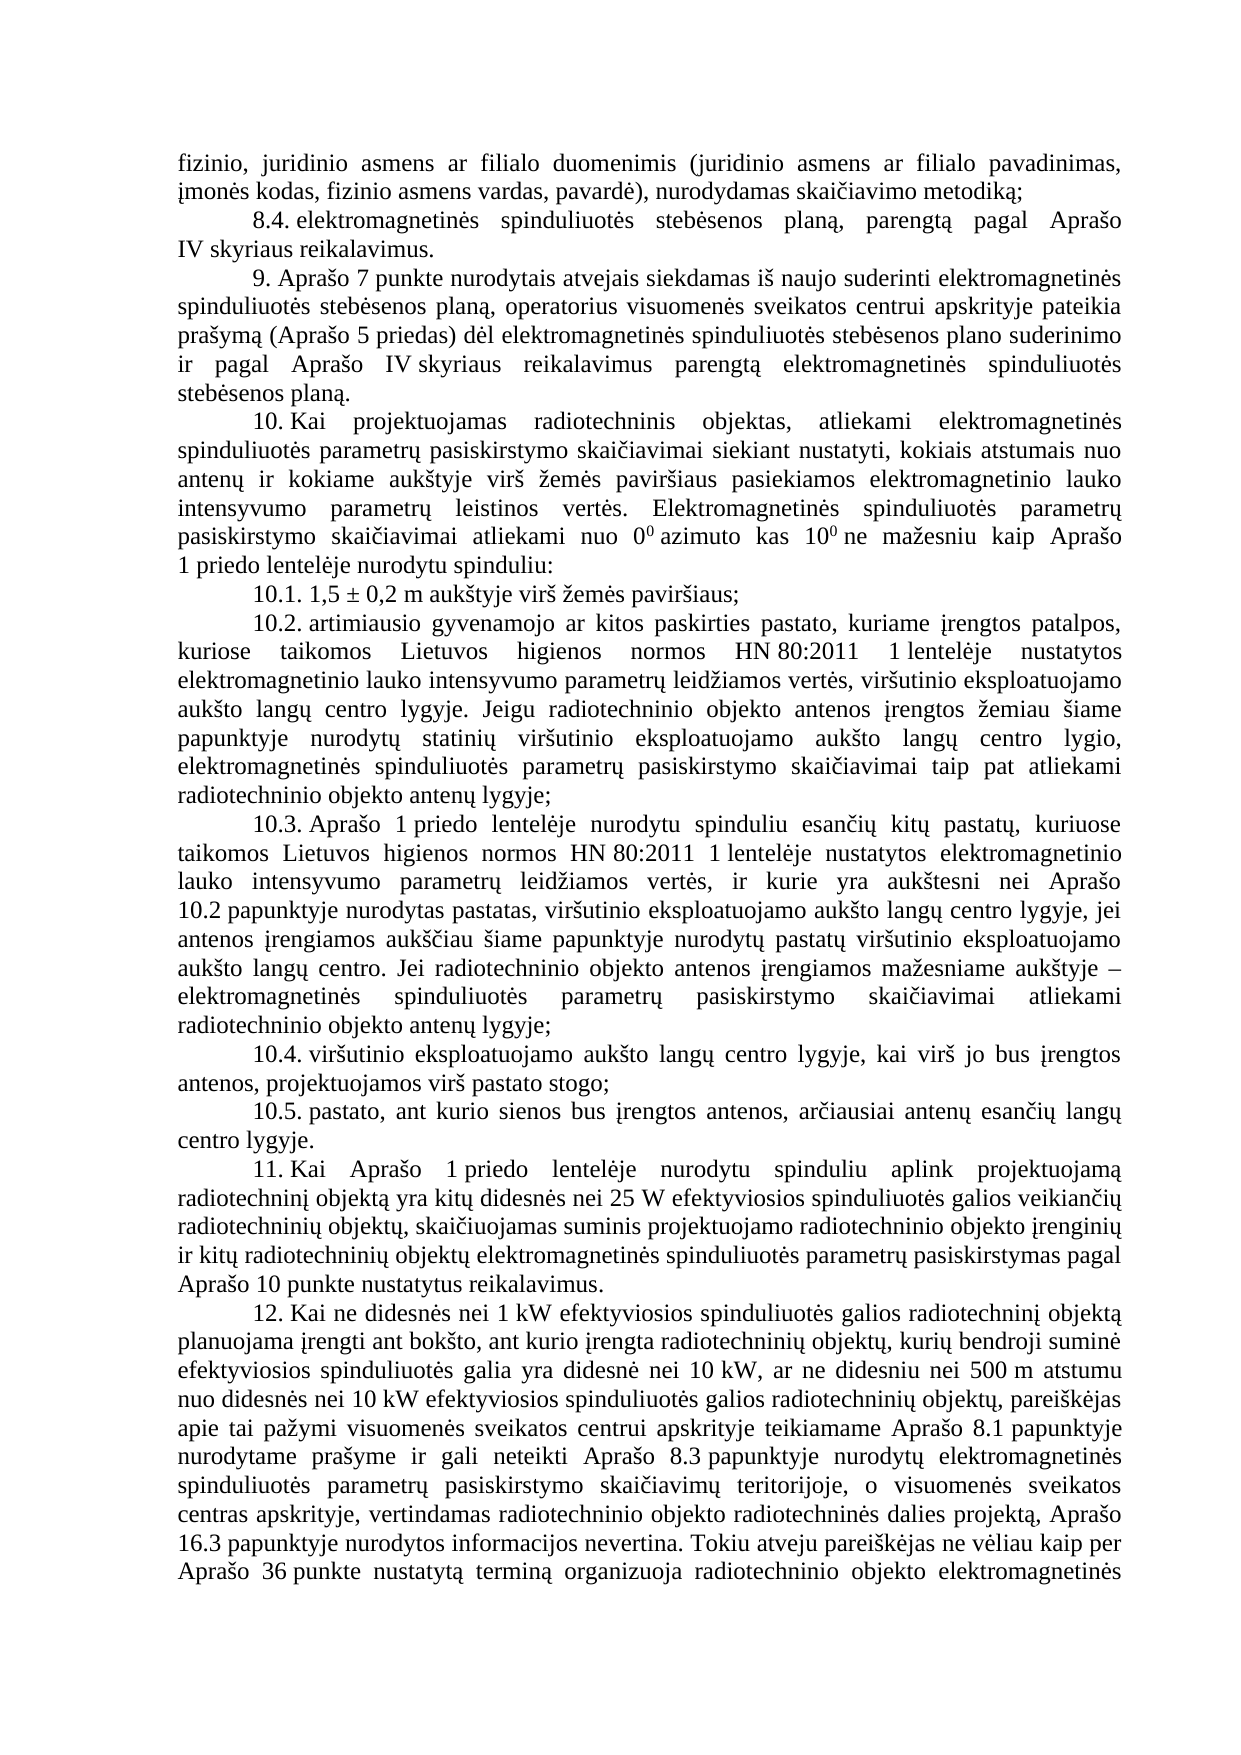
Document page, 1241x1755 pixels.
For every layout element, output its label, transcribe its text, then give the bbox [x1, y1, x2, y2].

text 10.4. viršutinio eksploatuojamo aukšto langų centro lygyje, kai virš jo bus įrengtos antenos, projektuojamos virš pastato stogo; [177, 1039, 1122, 1096]
text 12. Kai ne didesnės nei 1 kW efektyviosios spinduliuotės galios radiotechninį objektą planuojama įrengti ant bokšto, ant kurio įrengta radiotechninių objektų, kurių bendroji suminė efektyviosios spinduliuotės galia yra didesnė nei 10 kW, ar ne didesniu nei 500 m atstumu nuo didesnės nei 10 kW efektyviosios spinduliuotės galios radiotechninių objektų, pareiškėjas apie tai pažymi visuomenės sveikatos centrui apskrityje teikiamame Aprašo 8.1 papunktyje nurodytame prašyme ir gali neteikti Aprašo 8.3 papunktyje nurodytų elektromagnetinės spinduliuotės parametrų pasiskirstymo skaičiavimų teritorijoje, o visuomenės sveikatos centras apskrityje, vertindamas radiotechninio objekto radiotechninės dalies projektą, Aprašo 16.3 papunktyje nurodytos informacijos nevertina. Tokiu atveju pareiškėjas ne vėliau kaip per Aprašo 36 punkte nustatytą terminą organizuoja radiotechninio objekto elektromagnetinės [177, 1298, 1122, 1585]
text 9. Aprašo 7 punkte nurodytais atvejais siekdamas iš naujo suderinti elektromagnetinės spinduliuotės stebėsenos planą, operatorius visuomenės sveikatos centrui apskrityje pateikia prašymą (Aprašo 5 priedas) dėl elektromagnetinės spinduliuotės stebėsenos plano suderinimo ir pagal Aprašo IV skyriaus reikalavimus parengtą elektromagnetinės spinduliuotės stebėsenos planą. [177, 263, 1122, 406]
text 8.4. elektromagnetinės spinduliuotės stebėsenos planą, parengtą pagal Aprašo IV skyriaus reikalavimus. [177, 205, 1122, 263]
text 10.2. artimiausio gyvenamojo ar kitos paskirties pastato, kuriame įrengtos patalpos, kuriose taikomos Lietuvos higienos normos HN 80:2011 1 lentelėje nustatytos elektromagnetinio lauko intensyvumo parametrų leidžiamos vertės, viršutinio eksploatuojamo aukšto langų centro lygyje. Jeigu radiotechninio objekto antenos įrengtos žemiau šiame papunktyje nurodytų statinių viršutinio eksploatuojamo aukšto langų centro lygio, elektromagnetinės spinduliuotės parametrų pasiskirstymo skaičiavimai taip pat atliekami radiotechninio objekto antenų lygyje; [177, 608, 1122, 809]
text 10.3. Aprašo 1 priedo lentelėje nurodytu spinduliu esančių kitų pastatų, kuriuose taikomos Lietuvos higienos normos HN 80:2011 1 lentelėje nustatytos elektromagnetinio lauko intensyvumo parametrų leidžiamos vertės, ir kurie yra aukštesni nei Aprašo 10.2 papunktyje nurodytas pastatas, viršutinio eksploatuojamo aukšto langų centro lygyje, jei antenos įrengiamos aukščiau šiame papunktyje nurodytų pastatų viršutinio eksploatuojamo aukšto langų centro. Jei radiotechninio objekto antenos įrengiamos mažesniame aukštyje – elektromagnetinės spinduliuotės parametrų pasiskirstymo skaičiavimai atliekami radiotechninio objekto antenų lygyje; [177, 809, 1122, 1039]
text 10. Kai projektuojamas radiotechninis objektas, atliekami elektromagnetinės spinduliuotės parametrų pasiskirstymo skaičiavimai siekiant nustatyti, kokiais atstumais nuo antenų ir kokiame aukštyje virš žemės paviršiaus pasiekiamos elektromagnetinio lauko intensyvumo parametrų leistinos vertės. Elektromagnetinės spinduliuotės parametrų pasiskirstymo skaičiavimai atliekami nuo 00 azimuto kas 100 ne mažesniu kaip Aprašo 1 priedo lentelėje nurodytu spinduliu: [177, 406, 1122, 579]
text 11. Kai Aprašo 1 priedo lentelėje nurodytu spinduliu aplink projektuojamą radiotechninį objektą yra kitų didesnės nei 25 W efektyviosios spinduliuotės galios veikiančių radiotechninių objektų, skaičiuojamas suminis projektuojamo radiotechninio objekto įrenginių ir kitų radiotechninių objektų elektromagnetinės spinduliuotės parametrų pasiskirstymas pagal Aprašo 10 punkte nustatytus reikalavimus. [177, 1154, 1122, 1298]
text 10.1. 1,5 ± 0,2 m aukštyje virš žemės paviršiaus; [177, 579, 1122, 608]
text 10.5. pastato, ant kurio sienos bus įrengtos antenos, arčiausiai antenų esančių langų centro lygyje. [177, 1096, 1122, 1154]
text fizinio, juridinio asmens ar filialo duomenimis (juridinio asmens ar filialo pavadinimas, įmonės kodas, fizinio asmens vardas, pavardė), nurodydamas skaičiavimo metodiką; [177, 148, 1122, 205]
